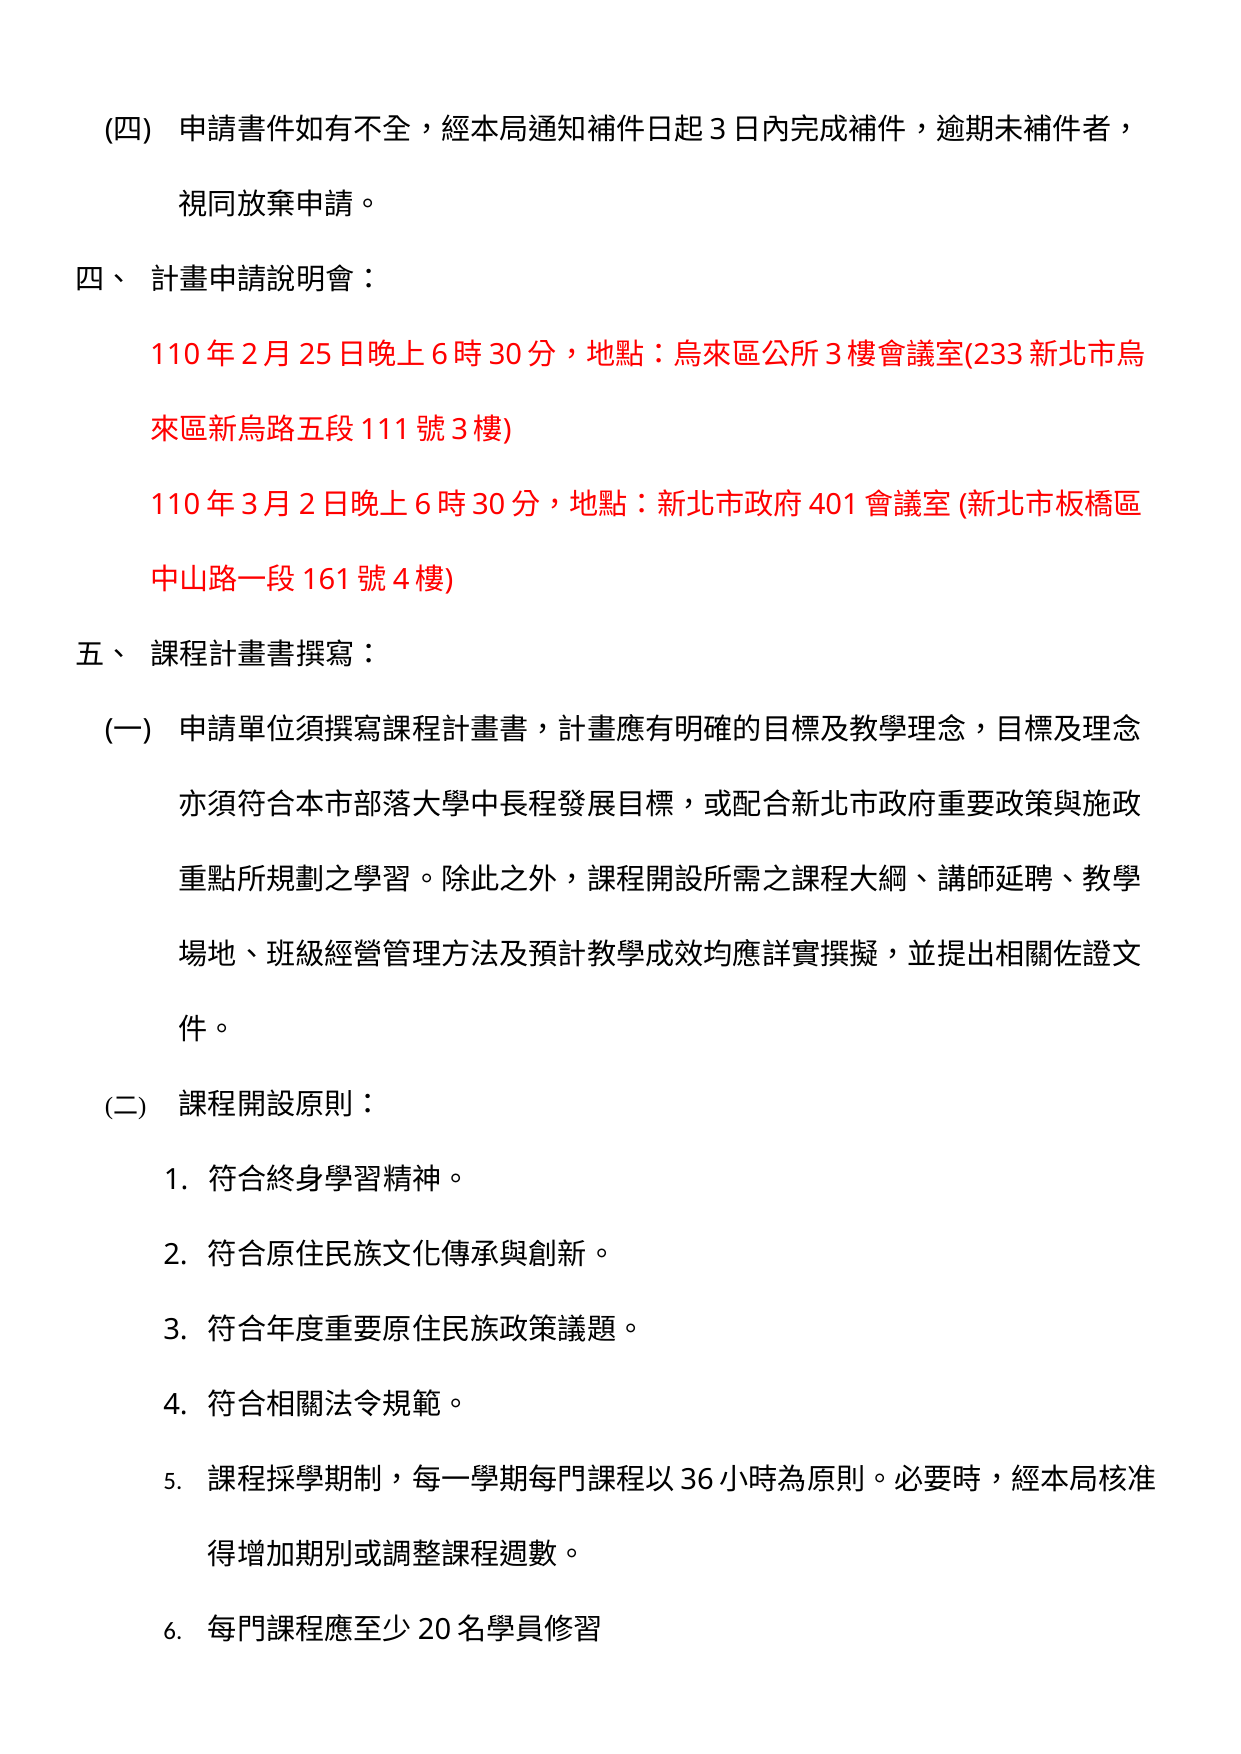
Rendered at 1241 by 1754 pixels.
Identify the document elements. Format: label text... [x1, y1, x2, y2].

list 符合原住民族文化傳承與創新。 [163, 1214, 1165, 1289]
list 每門課程應至少20名學員修習 [163, 1589, 1152, 1664]
list 課程計畫書撰寫： [75, 614, 1165, 689]
list 課程開設原則： [104, 1064, 1165, 1139]
list 申請單位須撰寫課程計畫書，計畫應有明確的目標及教學理念，目標及理念亦須符合本市部落大學中長程發展目標，或配合新北市政府重要政策與施政重點所規劃之學習。除此之外，課程開設所需之課程大綱、講師延聘、教學場地、班級經營管理方法及預計教學成效均應詳實撰擬，並提出相關佐證文件。 [104, 689, 1165, 1064]
list 符合年度重要原住民族政策議題。 [163, 1289, 1165, 1364]
text 110年3月2日晚上6時30分，地點：新北市政府401會議室 (新北市板橋區中山路一段161號4樓) [150, 464, 1165, 614]
list 符合相關法令規範。 [163, 1364, 1165, 1439]
list 計畫申請說明會： [75, 239, 1165, 314]
list 申請書件如有不全，經本局通知補件日起3日內完成補件，逾期未補件者，視同放棄申請。 [104, 89, 1165, 239]
list 符合終身學習精神。 [164, 1139, 1165, 1214]
text 110年2月25日晚上6時30分，地點：烏來區公所3樓會議室(233新北市烏來區新烏路五段111號3樓) [150, 314, 1165, 464]
list 課程採學期制，每一學期每門課程以36小時為原則。必要時，經本局核准得增加期別或調整課程週數。 [163, 1439, 1165, 1589]
